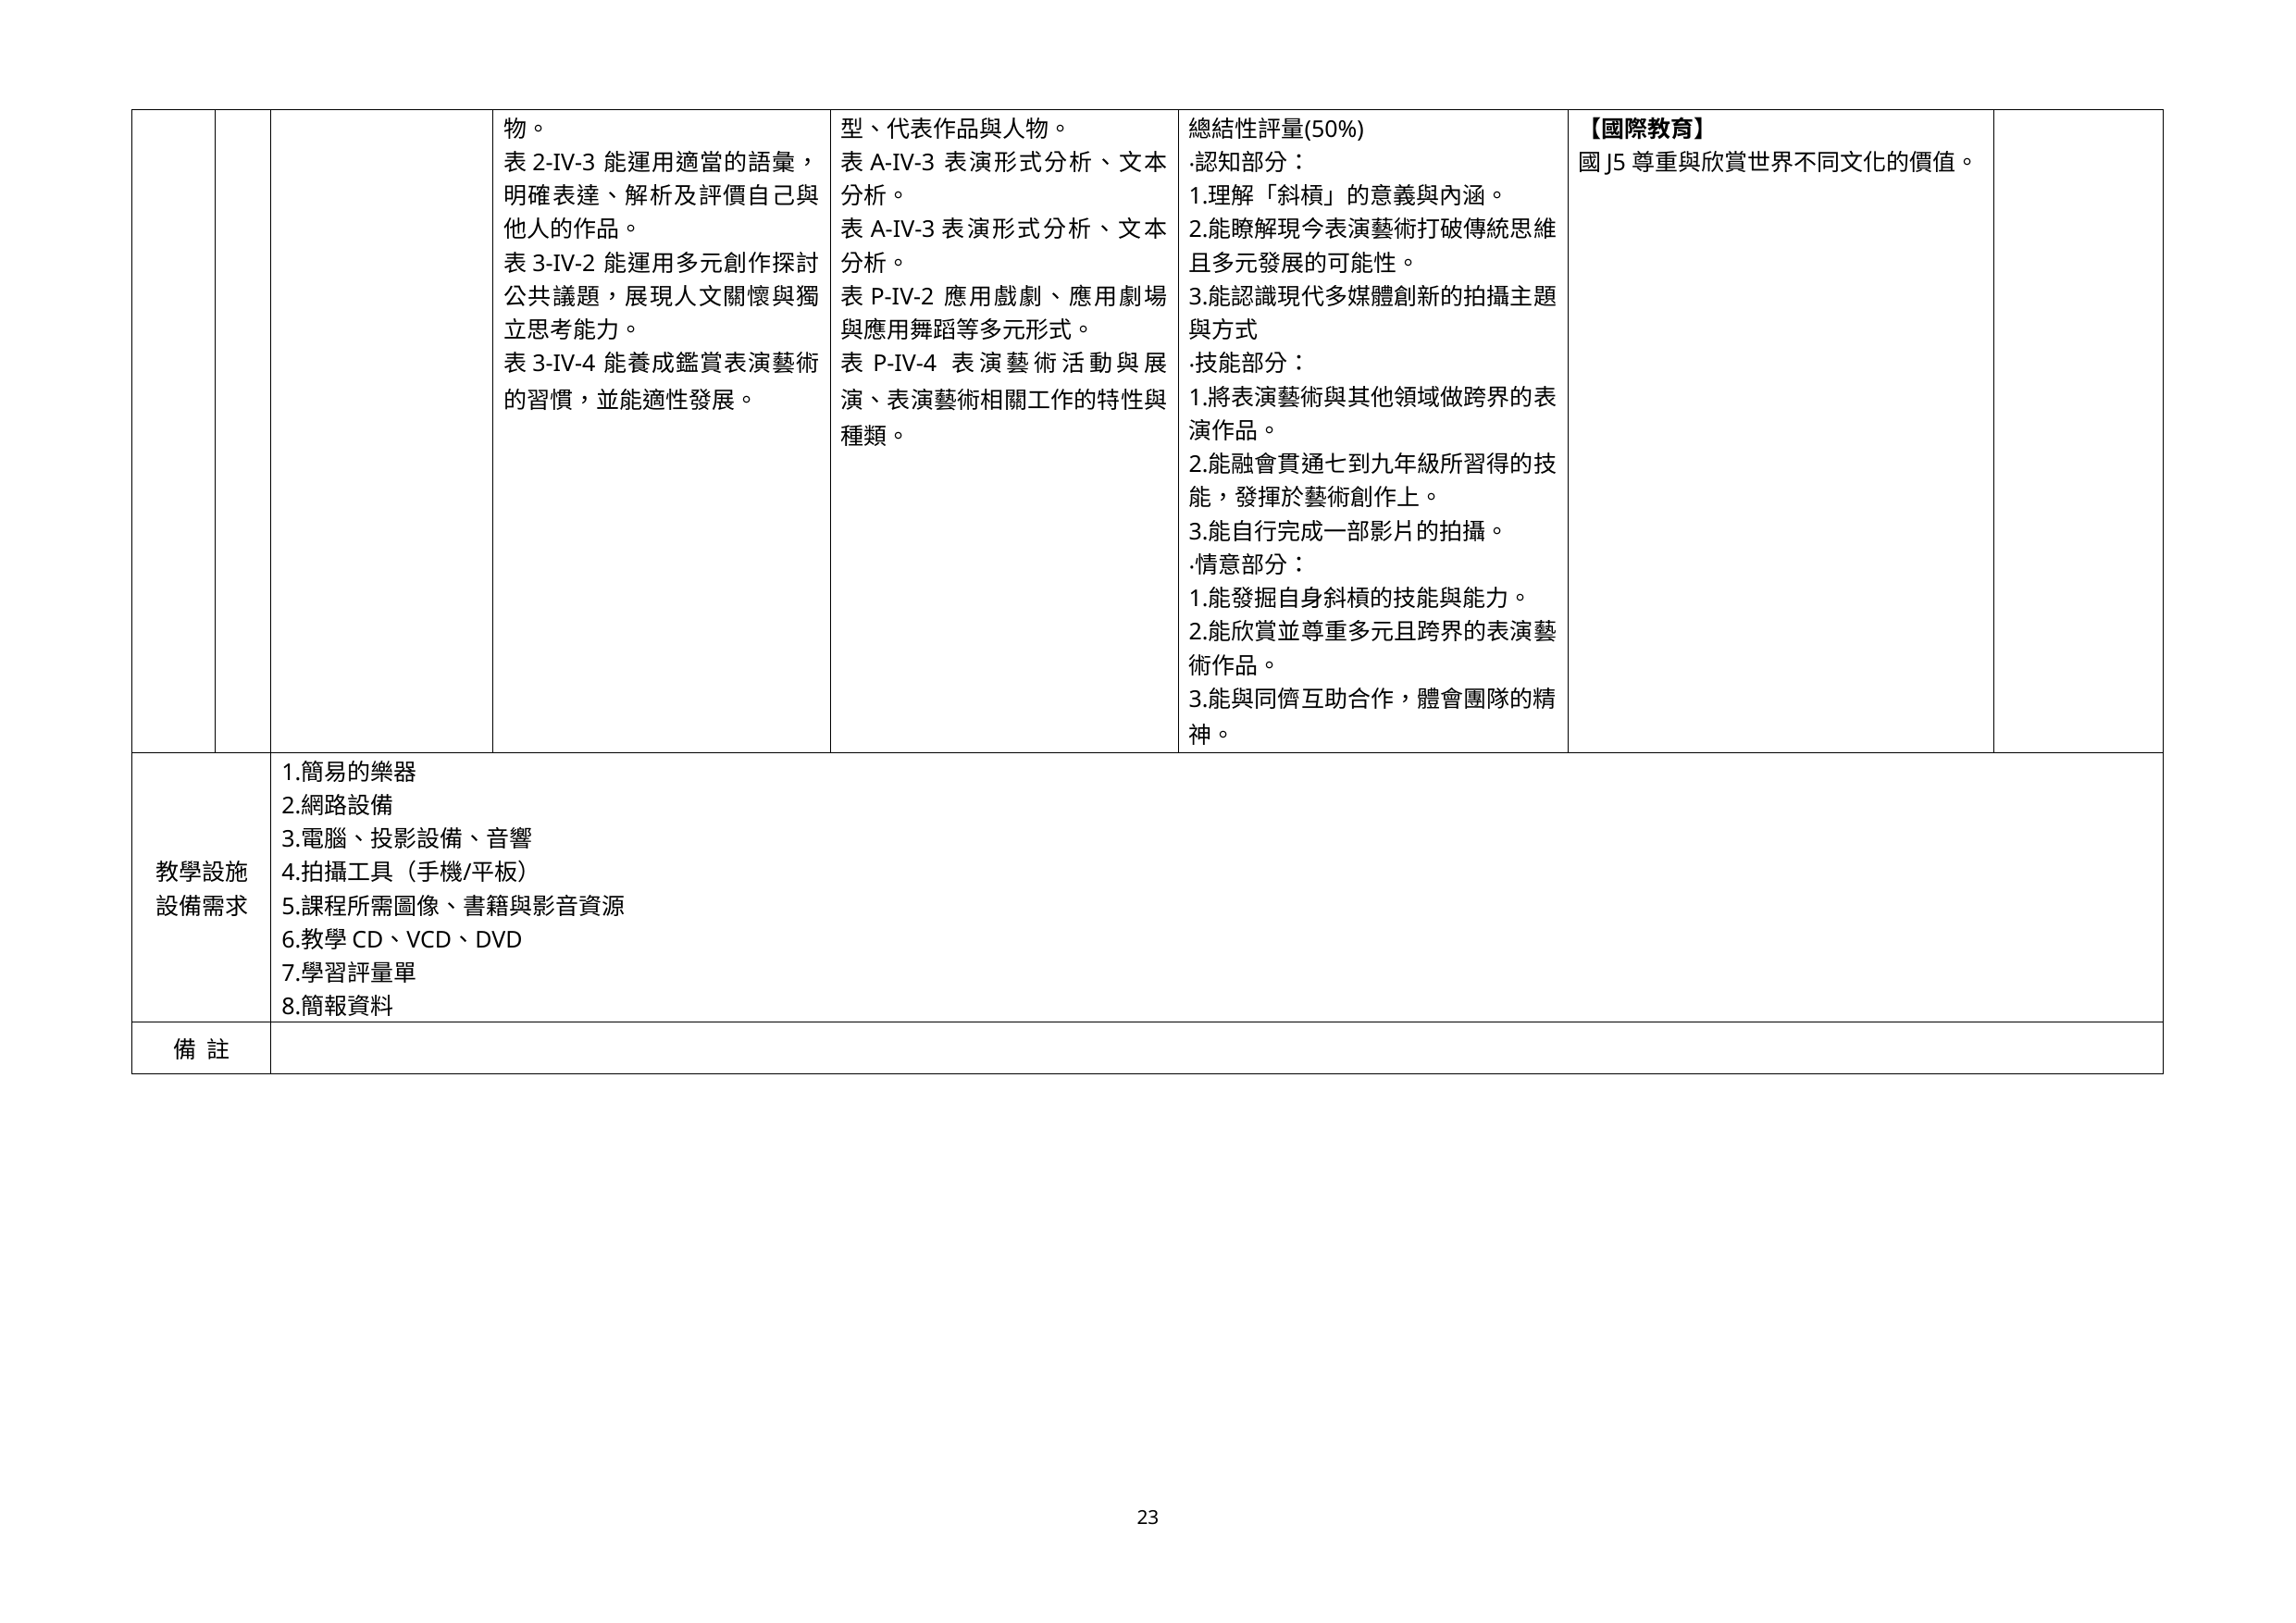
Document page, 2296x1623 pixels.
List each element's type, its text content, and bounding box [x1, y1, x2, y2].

table_cell 教學設施 設備需求 [132, 753, 270, 1022]
table_cell [271, 1022, 2163, 1073]
table_cell 1.簡易的樂器 2.網路設備 3.電腦、投影設備、音響 4.拍攝工具（手機/平板） 5.課程所需圖像、書籍與影音資源 6.教學CD、VCD、DVD 7.學習評量單 8.簡報資料 [271, 753, 2163, 1022]
table_cell [271, 110, 492, 752]
table_cell 物。 表2-IV-3 能運用適當的語彙，明確表達、解析及評價自己與他人的作品。 表3-IV-2 能運用多元創作探討公共議題，展現人文關懷與獨立思考能力。 表3-IV-4 能養成鑑賞表演藝術的習慣，並能適性發展。 [493, 110, 830, 752]
table_cell [216, 110, 270, 752]
table_cell [1994, 110, 2163, 752]
table_cell 備 註 [132, 1022, 270, 1073]
table_cell 【國際教育】 國J5 尊重與欣賞世界不同文化的價值。 [1569, 110, 1993, 752]
table_cell 型、代表作品與人物。 表A-IV-3 表演形式分析、文本分析。 表A-IV-3表演形式分析、文本分析。 表P-IV-2 應用戲劇、應用劇場與應用舞蹈等多元形式。 表P-IV-4 表演藝術活動與展演、表演藝術相關工作的特性與種類。 [831, 110, 1178, 752]
table_cell 總結性評量(50%) ‧認知部分： 1.理解「斜槓」的意義與內涵。 2.能瞭解現今表演藝術打破傳統思維且多元發展的可能性。 3.能認識現代多媒體創新的拍攝主題與方式 ‧技能部分： 1.將表演藝術與其他領域做跨界的表演作品。 2.能融會貫通七到九年級所習得的技能，發揮於藝術創作上。 3.能自行完成一部影片的拍攝。 ‧情意部分： 1.能發掘自身斜槓的技能與能力。 2.能欣賞並尊重多元且跨界的表演藝術作品。 3.能與同儕互助合作，體會團隊的精神。 [1179, 110, 1568, 752]
